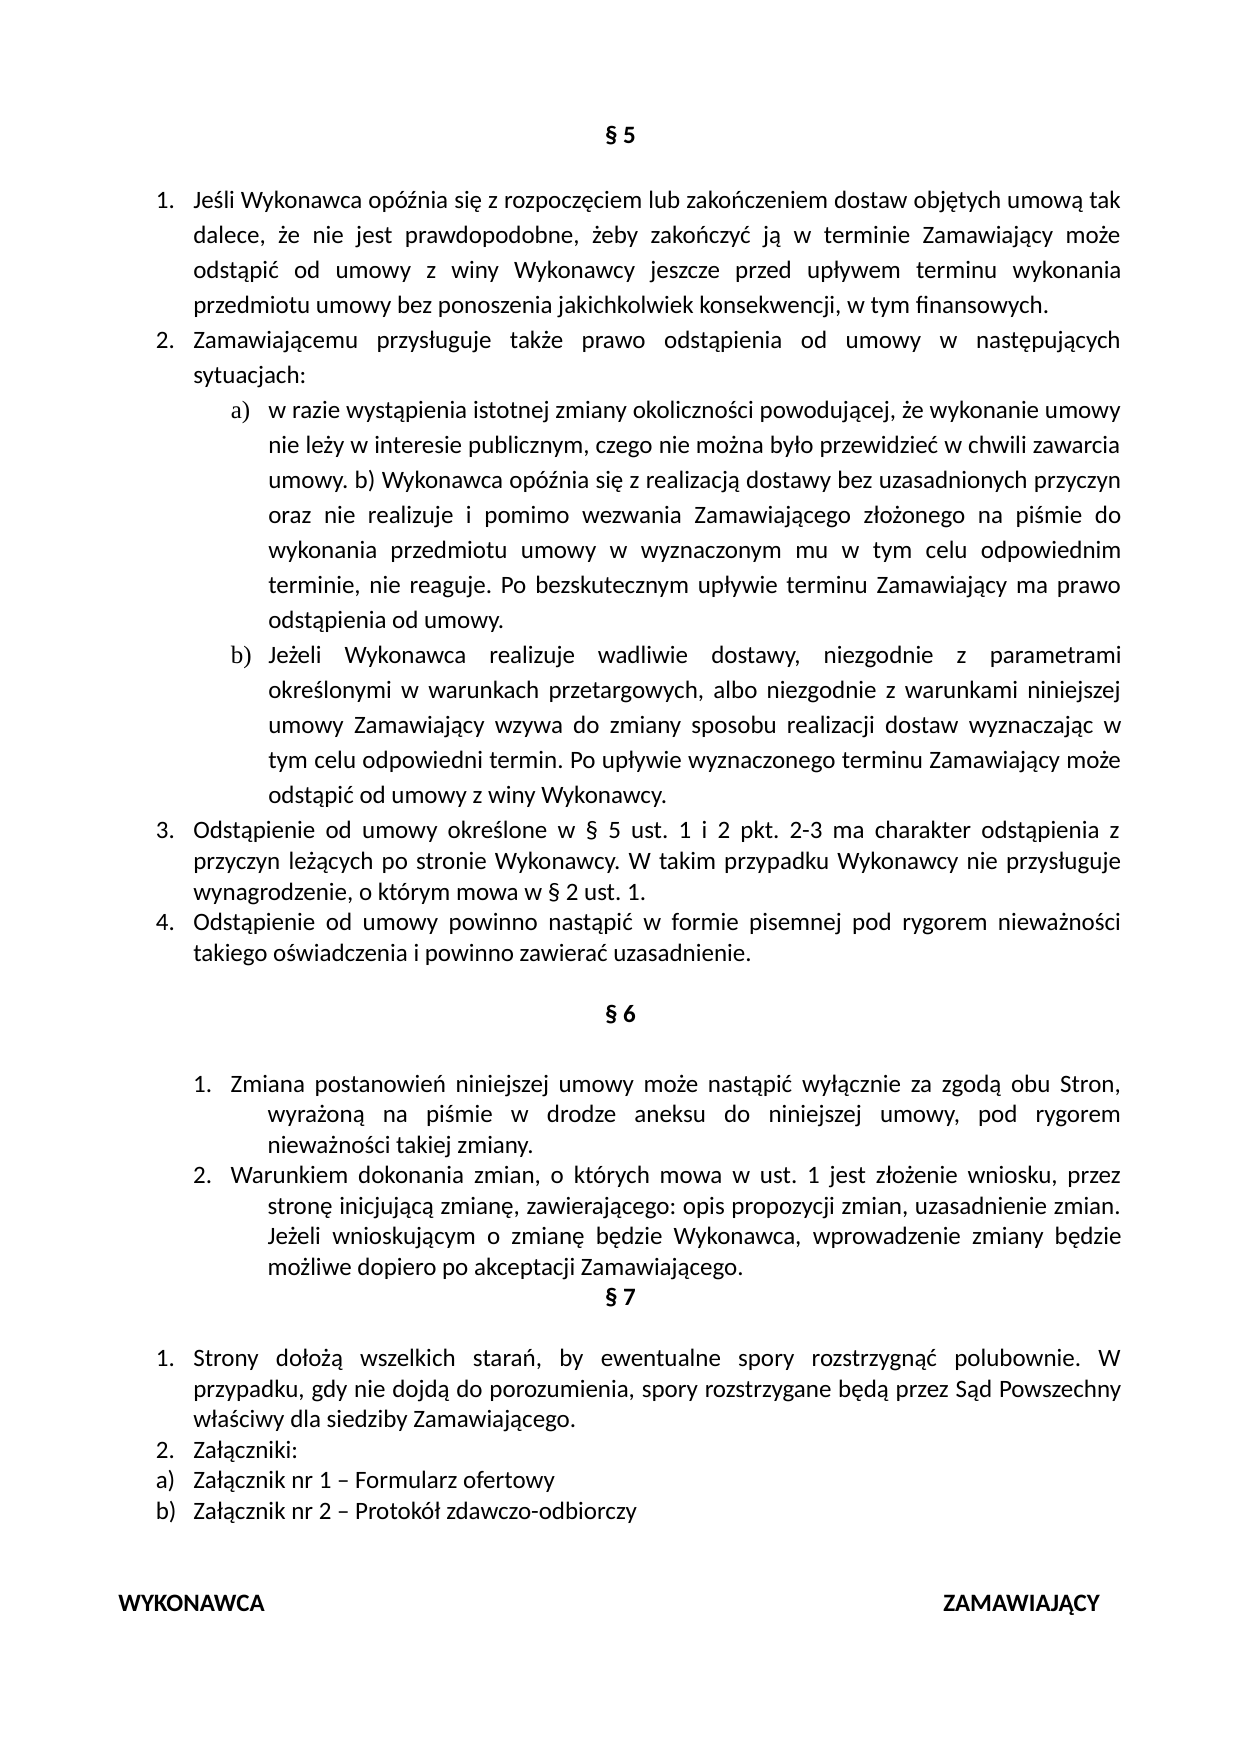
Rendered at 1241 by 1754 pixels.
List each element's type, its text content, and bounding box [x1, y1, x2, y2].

list Strony dołożą wszelkich starań, by ewentualne spory rozstrzygnąć polubownie. W przypadku, gdy nie dojdą do porozumienia, spory rozstrzygane będą przez Sąd Powszechny właściwy dla siedziby Zamawiającego. [156, 1342, 1122, 1434]
text § 7 [118, 1281, 1122, 1312]
list Załączniki: [156, 1434, 1122, 1464]
list Zmiana postanowień niniejszej umowy może nastąpić wyłącznie za zgodą obu Stron, wyrażoną na piśmie w drodze aneksu do niniejszej umowy, pod rygorem nieważności takiej zmiany. [193, 1068, 1122, 1159]
list Odstąpienie od umowy powinno nastąpić w formie pisemnej pod rygorem nieważności takiego oświadczenia i powinno zawierać uzasadnienie. [156, 906, 1122, 967]
list Jeśli Wykonawca opóźnia się z rozpoczęciem lub zakończeniem dostaw objętych umową tak dalece, że nie jest prawdopodobne, żeby zakończyć ją w terminie Zamawiający może odstąpić od umowy z winy Wykonawcy jeszcze przed upływem terminu wykonania przedmiotu umowy bez ponoszenia jakichkolwiek konsekwencji, w tym finansowych. [156, 185, 1122, 320]
text § 5 [118, 119, 1122, 150]
list Załącznik nr 2 – Protokół zdawczo-odbiorczy [156, 1495, 1122, 1526]
text WYKONAWCA ZAMAWIAJĄCY [118, 1587, 1122, 1617]
list Jeżeli Wykonawca realizuje wadliwie dostawy, niezgodnie z parametrami określonymi w warunkach przetargowych, albo niezgodnie z warunkami niniejszej umowy Zamawiający wzywa do zmiany sposobu realizacji dostaw wyznaczając w tym celu odpowiedni termin. Po upływie wyznaczonego terminu Zamawiający może odstąpić od umowy z winy Wykonawcy. [231, 640, 1122, 810]
list Odstąpienie od umowy określone w § 5 ust. 1 i 2 pkt. 2-3 ma charakter odstąpienia z przyczyn leżących po stronie Wykonawcy. W takim przypadku Wykonawcy nie przysługuje wynagrodzenie, o którym mowa w § 2 ust. 1. [156, 815, 1122, 906]
list Warunkiem dokonania zmian, o których mowa w ust. 1 jest złożenie wniosku, przez stronę inicjującą zmianę, zawierającego: opis propozycji zmian, uzasadnienie zmian. Jeżeli wnioskującym o zmianę będzie Wykonawca, wprowadzenie zmiany będzie możliwe dopiero po akceptacji Zamawiającego. [193, 1159, 1122, 1281]
list w razie wystąpienia istotnej zmiany okoliczności powodującej, że wykonanie umowy nie leży w interesie publicznym, czego nie można było przewidzieć w chwili zawarcia umowy. b) Wykonawca opóźnia się z realizacją dostawy bez uzasadnionych przyczyn oraz nie realizuje i pomimo wezwania Zamawiającego złożonego na piśmie do wykonania przedmiotu umowy w wyznaczonym mu w tym celu odpowiednim terminie, nie reaguje. Po bezskutecznym upływie terminu Zamawiający ma prawo odstąpienia od umowy. [231, 395, 1122, 635]
text § 6 [118, 998, 1122, 1028]
list Zamawiającemu przysługuje także prawo odstąpienia od umowy w następujących sytuacjach: [156, 325, 1122, 390]
list Załącznik nr 1 – Formularz ofertowy [156, 1464, 1122, 1495]
